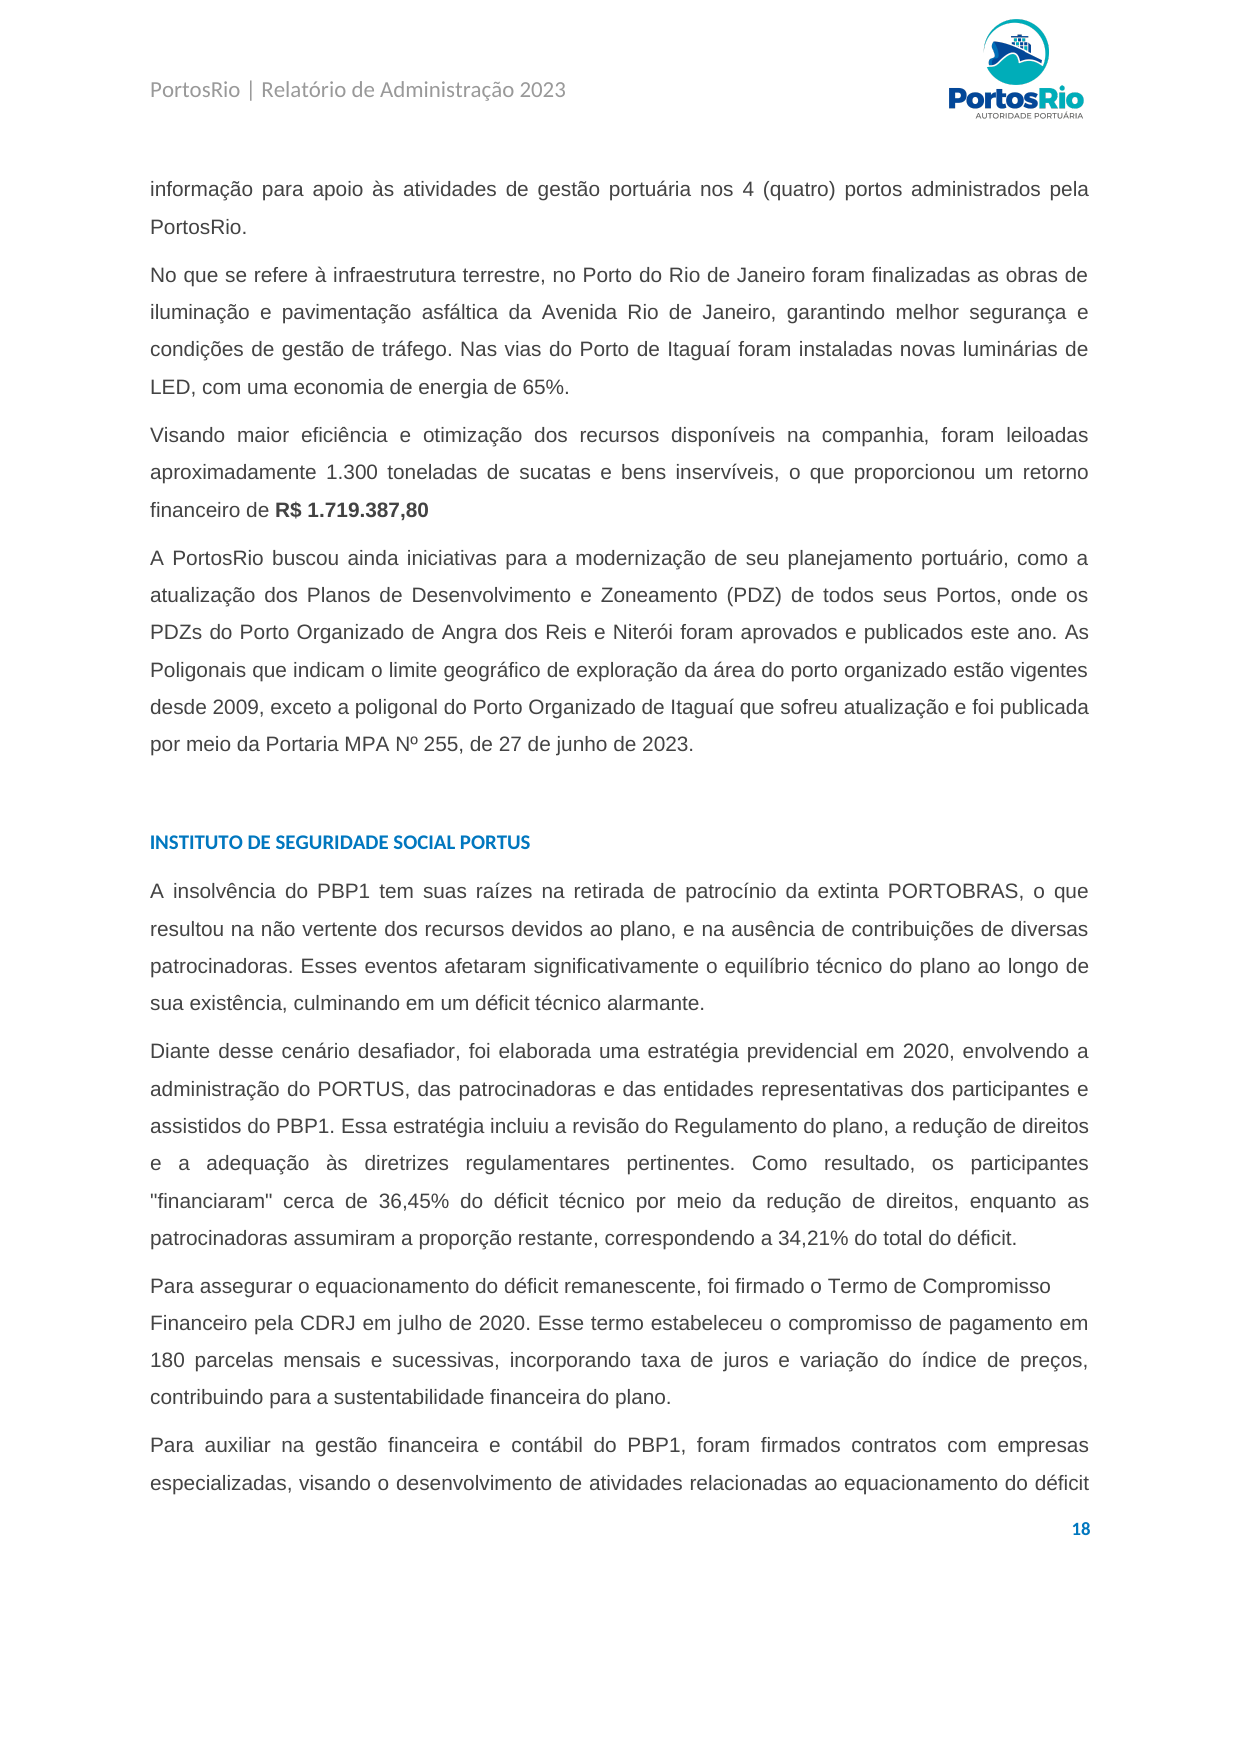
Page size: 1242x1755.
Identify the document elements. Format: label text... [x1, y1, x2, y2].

text A insolvência do PBP1 tem suas raízes na retirada de patrocínio da extinta PORTOBRAS, o que resultou na não vertente dos recursos devidos ao plano, e na ausência de contribuições de diversas patrocinadoras. Esses eventos afetaram significativamente o equilíbrio técnico do plano ao longo de sua existência, culminando em um déficit técnico alarmante. [150, 879, 1090, 1015]
text A PortosRio buscou ainda iniciativas para a modernização de seu planejamento portuário, como a atualização dos Planos de Desenvolvimento e Zoneamento (PDZ) de todos seus Portos, onde os PDZs do Porto Organizado de Angra dos Reis e Niterói foram aprovados e publicados este ano. As Poligonais que indicam o limite geográfico de exploração da área do porto organizado estão vigentes desde 2009, exceto a poligonal do Porto Organizado de Itaguaí que sofreu atualização e foi publicada por meio da Portaria MPA Nº 255, de 27 de junho de 2023. [150, 546, 1090, 756]
text Visando maior eficiência e otimização dos recursos disponíveis na companhia, foram leiloadas aproximadamente 1.300 toneladas de sucatas e bens inservíveis, o que proporcionou um retorno financeiro de R$ 1.719.387,80 [150, 423, 1090, 521]
text Para auxiliar na gestão financeira e contábil do PBP1, foram firmados contratos com empresas especializadas, visando o desenvolvimento de atividades relacionadas ao equacionamento do déficit [150, 1433, 1090, 1494]
text informação para apoio às atividades de gestão portuária nos 4 (quatro) portos administrados pela PortosRio. [150, 177, 1090, 238]
text Financeiro pela CDRJ em julho de 2020. Esse termo estabeleceu o compromisso de pagamento em 180 parcelas mensais e sucessivas, incorporando taxa de juros e variação do índice de preços, contribuindo para a sustentabilidade financeira do plano. [150, 1311, 1090, 1409]
text No que se refere à infraestrutura terrestre, no Porto do Rio de Janeiro foram finalizadas as obras de iluminação e pavimentação asfáltica da Avenida Rio de Janeiro, garantindo melhor segurança e condições de gestão de tráfego. Nas vias do Porto de Itaguaí foram instaladas novas luminárias de LED, com uma economia de energia de 65%. [150, 263, 1090, 398]
text Diante desse cenário desafiador, foi elaborada uma estratégia previdencial em 2020, envolvendo a administração do PORTUS, das patrocinadoras e das entidades representativas dos participantes e assistidos do PBP1. Essa estratégia incluiu a revisão do Regulamento do plano, a redução de direitos e a adequação às diretrizes regulamentares pertinentes. Como resultado, os participantes "financiaram" cerca de 36,45% do déficit técnico por meio da redução de direitos, enquanto as patrocinadoras assumiram a proporção restante, correspondendo a 34,21% do total do déficit. [150, 1039, 1090, 1250]
text Para assegurar o equacionamento do déficit remanescente, foi firmado o Termo de Compromisso [150, 1274, 1090, 1298]
subtitle INSTITUTO DE SEGURIDADE SOCIAL PORTUS [149, 829, 1090, 855]
